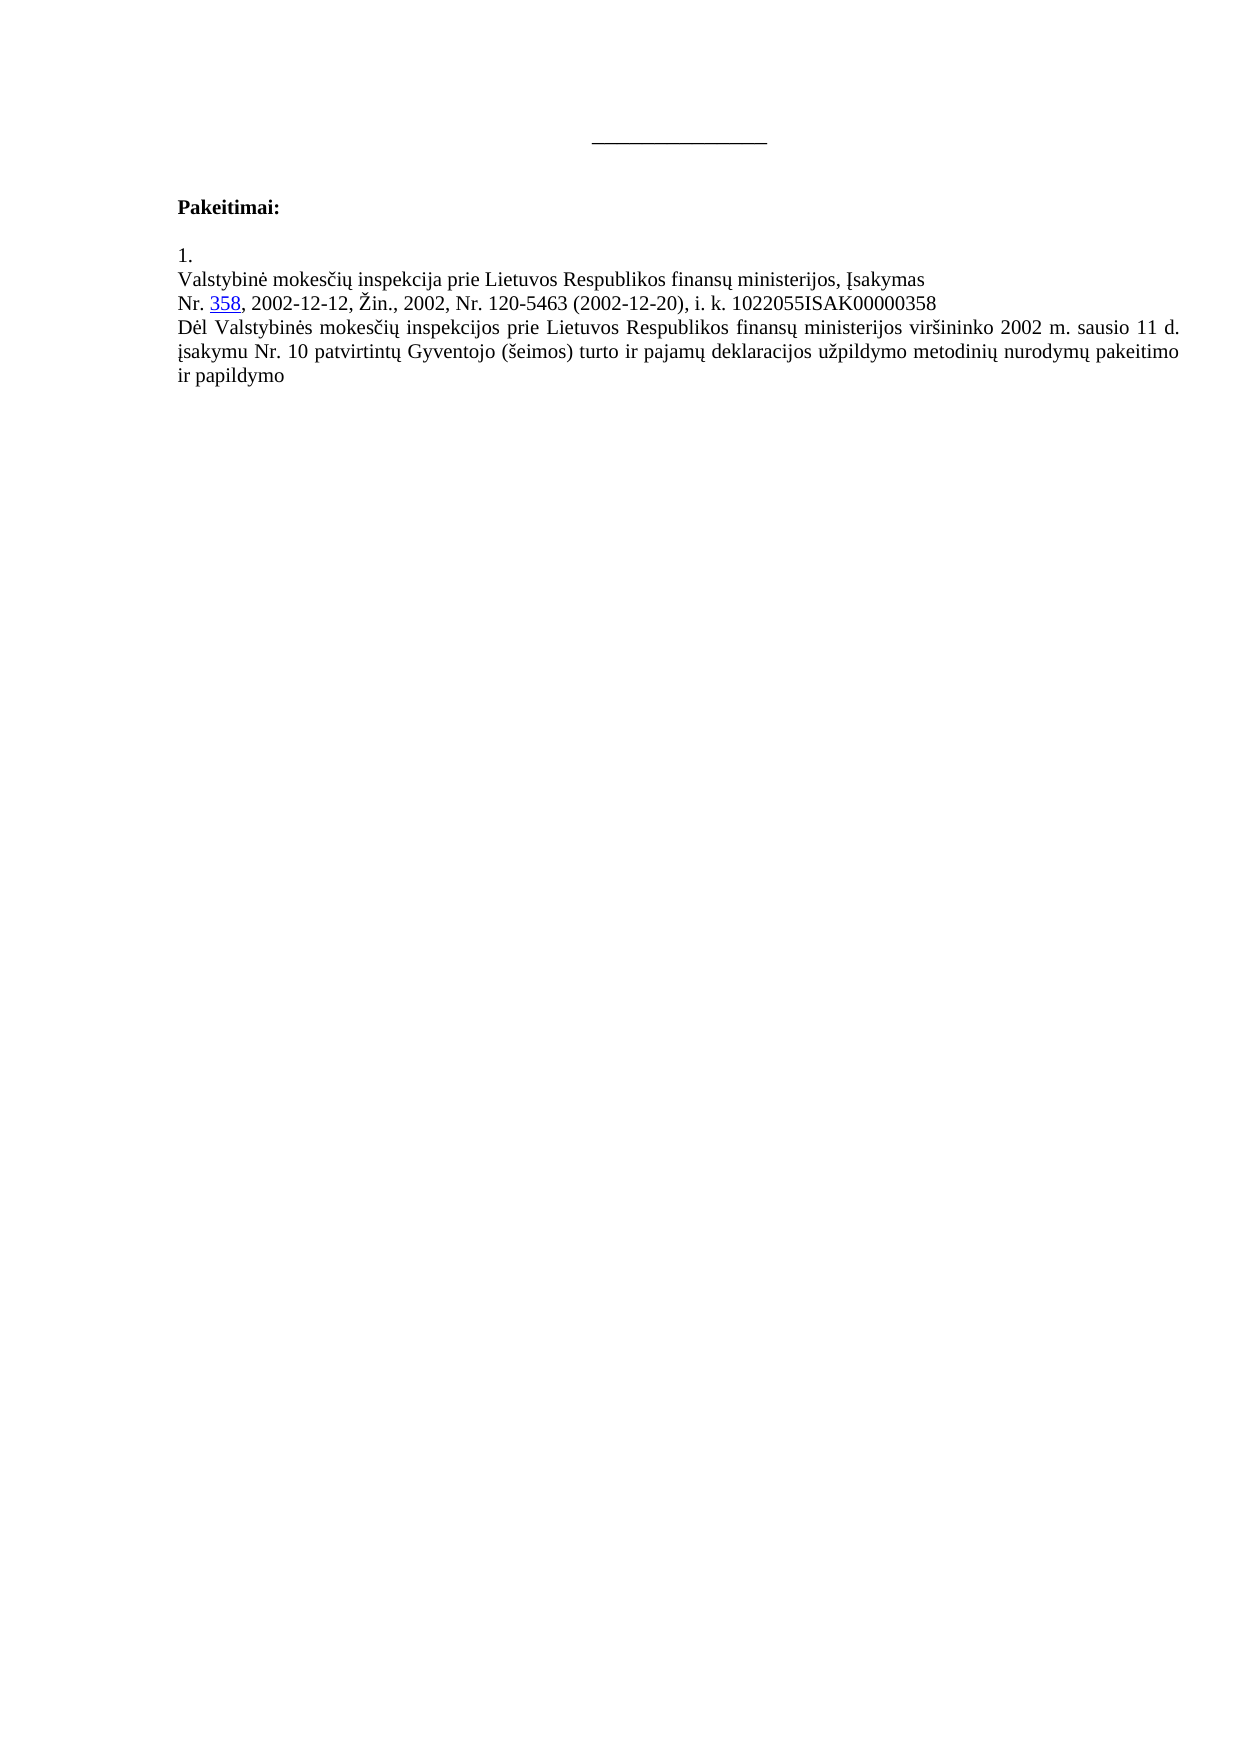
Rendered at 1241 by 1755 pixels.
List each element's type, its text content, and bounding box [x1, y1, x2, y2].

text 1. [177, 243, 1181, 267]
text ______________ [177, 118, 1181, 147]
text Pakeitimai: [177, 195, 1181, 219]
text Valstybinė mokesčių inspekcija prie Lietuvos Respublikos finansų ministerijos, Įsakymas [177, 267, 1181, 291]
text Nr. 358, 2002-12-12, Žin., 2002, Nr. 120-5463 (2002-12-20), i. k. 1022055ISAK00000358 [177, 291, 1181, 315]
text Dėl Valstybinės mokesčių inspekcijos prie Lietuvos Respublikos finansų ministerijos viršininko 2002 m. sausio 11 d. įsakymu Nr. 10 patvirtintų Gyventojo (šeimos) turto ir pajamų deklaracijos užpildymo metodinių nurodymų pakeitimo ir papildymo [177, 315, 1181, 387]
